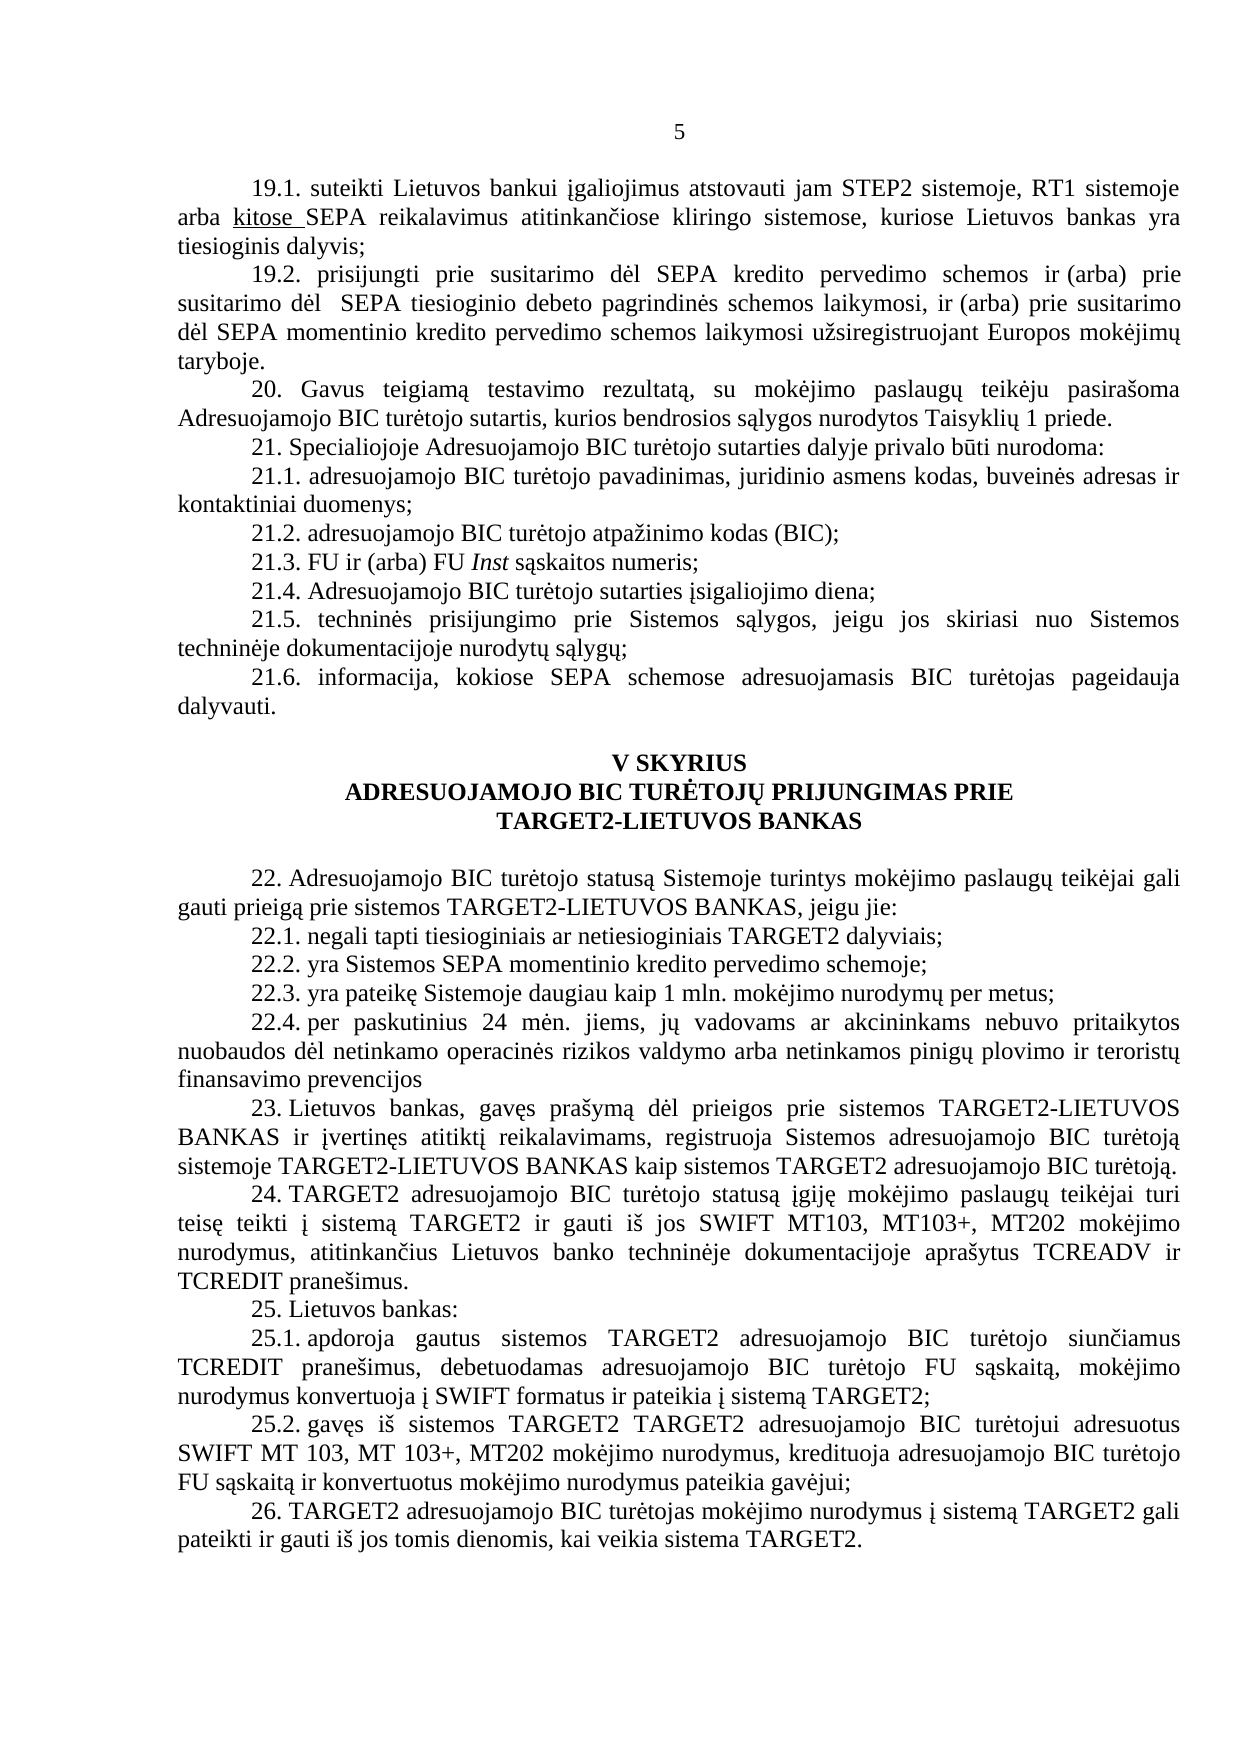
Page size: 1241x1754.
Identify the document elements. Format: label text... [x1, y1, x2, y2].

text TARGET2-LIETUVOS BANKAS [177, 806, 1181, 834]
text 21.4. Adresuojamojo BIC turėtojo sutarties įsigaliojimo diena; [177, 576, 1181, 604]
text 21.2. adresuojamojo BIC turėtojo atpažinimo kodas (BIC); [177, 518, 1181, 547]
text 19.2. prisijungti prie susitarimo dėl SEPA kredito pervedimo schemos ir (arba) prie susitarimo dėl SEPA tiesioginio debeto pagrindinės schemos laikymosi, ir (arba) prie susitarimo dėl SEPA momentinio kredito pervedimo schemos laikymosi užsiregistruojant Europos mokėjimų taryboje. [177, 259, 1181, 374]
text 22.3. yra pateikę Sistemoje daugiau kaip 1 mln. mokėjimo nurodymų per metus; [177, 978, 1181, 1007]
text 21.6. informacija, kokiose SEPA schemose adresuojamasis BIC turėtojas pageidauja dalyvauti. [177, 662, 1181, 719]
text 21.5. techninės prisijungimo prie Sistemos sąlygos, jeigu jos skiriasi nuo Sistemos techninėje dokumentacijoje nurodytų sąlygų; [177, 604, 1181, 662]
text 20. Gavus teigiamą testavimo rezultatą, su mokėjimo paslaugų teikėju pasirašoma Adresuojamojo BIC turėtojo sutartis, kurios bendrosios sąlygos nurodytos Taisyklių 1 priede. [177, 374, 1181, 432]
text 24. TARGET2 adresuojamojo BIC turėtojo statusą įgiję mokėjimo paslaugų teikėjai turi teisę teikti į sistemą TARGET2 ir gauti iš jos SWIFT MT103, MT103+, MT202 mokėjimo nurodymus, atitinkančius Lietuvos banko techninėje dokumentacijoje aprašytus TCREADV ir TCREDIT pranešimus. [177, 1179, 1181, 1294]
text 25. Lietuvos bankas: [177, 1294, 1181, 1323]
text 22. Adresuojamojo BIC turėtojo statusą Sistemoje turintys mokėjimo paslaugų teikėjai gali gauti prieigą prie sistemos TARGET2-LIETUVOS BANKAS, jeigu jie: [177, 863, 1181, 921]
text 25.1. apdoroja gautus sistemos TARGET2 adresuojamojo BIC turėtojo siunčiamus TCREDIT pranešimus, debetuodamas adresuojamojo BIC turėtojo FU sąskaitą, mokėjimo nurodymus konvertuoja į SWIFT formatus ir pateikia į sistemą TARGET2; [177, 1323, 1181, 1409]
text 22.1. negali tapti tiesioginiais ar netiesioginiais TARGET2 dalyviais; [177, 921, 1181, 949]
text 19.1. suteikti Lietuvos bankui įgaliojimus atstovauti jam STEP2 sistemoje, RT1 sistemoje arba kitose SEPA reikalavimus atitinkančiose kliringo sistemose, kuriose Lietuvos bankas yra tiesioginis dalyvis; [177, 173, 1181, 259]
text 26. TARGET2 adresuojamojo BIC turėtojas mokėjimo nurodymus į sistemą TARGET2 gali pateikti ir gauti iš jos tomis dienomis, kai veikia sistema TARGET2. [177, 1496, 1181, 1553]
text 22.2. yra Sistemos SEPA momentinio kredito pervedimo schemoje; [177, 949, 1181, 978]
text 25.2. gavęs iš sistemos TARGET2 TARGET2 adresuojamojo BIC turėtojui adresuotus SWIFT MT 103, MT 103+, MT202 mokėjimo nurodymus, kredituoja adresuojamojo BIC turėtojo FU sąskaitą ir konvertuotus mokėjimo nurodymus pateikia gavėjui; [177, 1409, 1181, 1496]
text 21. Specialiojoje Adresuojamojo BIC turėtojo sutarties dalyje privalo būti nurodoma: [177, 432, 1181, 461]
text 23. Lietuvos bankas, gavęs prašymą dėl prieigos prie sistemos TARGET2-LIETUVOS BANKAS ir įvertinęs atitiktį reikalavimams, registruoja Sistemos adresuojamojo BIC turėtoją sistemoje TARGET2-LIETUVOS BANKAS kaip sistemos TARGET2 adresuojamojo BIC turėtoją. [177, 1093, 1181, 1179]
text ADRESUOJAMOJO BIC TURĖTOJŲ PRIJUNGIMAS PRIE [177, 777, 1181, 806]
text 21.1. adresuojamojo BIC turėtojo pavadinimas, juridinio asmens kodas, buveinės adresas ir kontaktiniai duomenys; [177, 461, 1181, 518]
text 21.3. FU ir (arba) FU Inst sąskaitos numeris; [177, 547, 1181, 576]
text V SKYRIUS [177, 748, 1181, 777]
text 22.4. per paskutinius 24 mėn. jiems, jų vadovams ar akcininkams nebuvo pritaikytos nuobaudos dėl netinkamo operacinės rizikos valdymo arba netinkamos pinigų plovimo ir teroristų finansavimo prevencijos [177, 1007, 1181, 1093]
